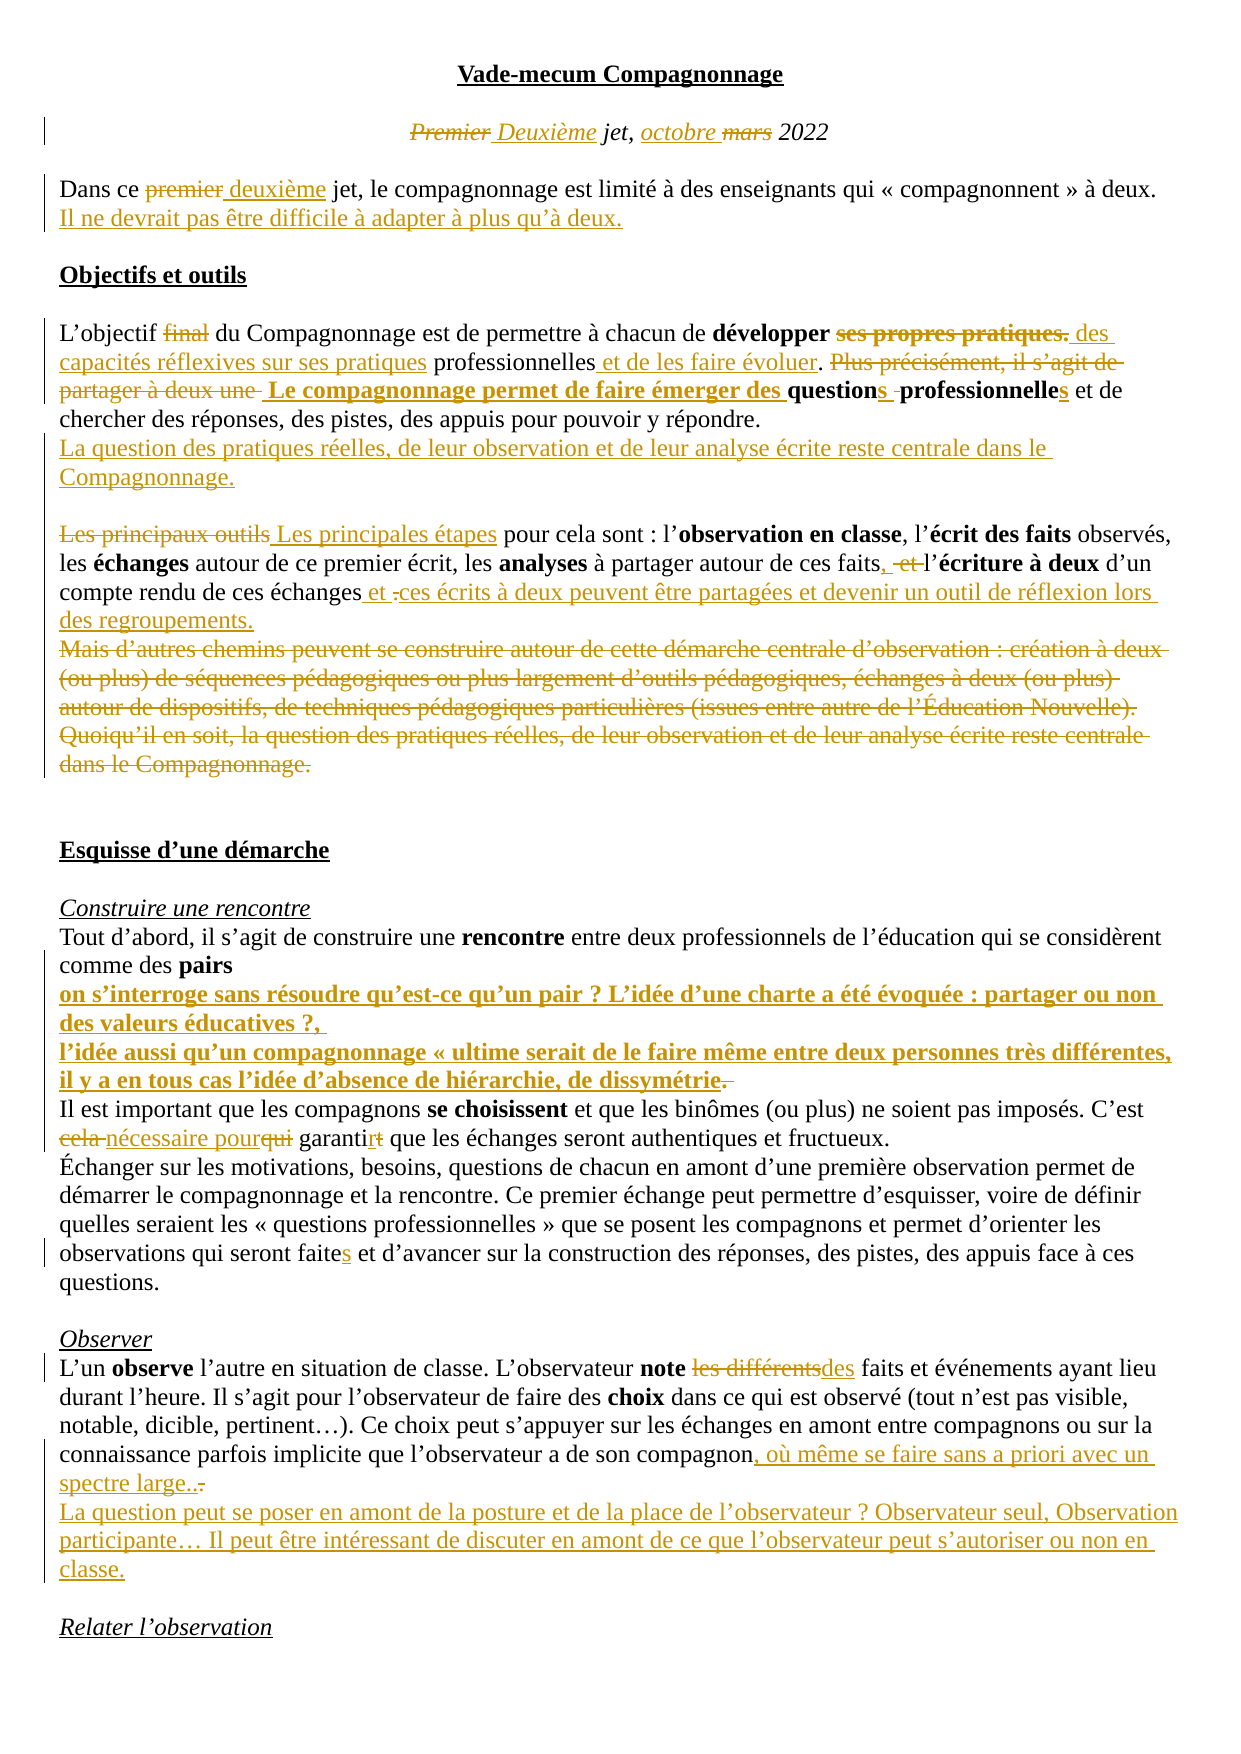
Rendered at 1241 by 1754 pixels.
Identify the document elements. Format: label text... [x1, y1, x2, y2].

text l’idée aussi qu’un compagnonnage « ultime serait de le faire même entre deux personnes très différentes, [59, 1037, 1181, 1065]
text Échanger sur les motivations, besoins, questions de chacun en amont d’une première observation permet de démarrer le compagnonnage et la rencontre. Ce premier échange peut permettre d’esquisser, voire de définir quelles seraient les « questions professionnelles » que se posent les compagnons et permet d’orienter les observations qui seront faites et d’avancer sur la construction des réponses, des pistes, des appuis face à ces questions. [59, 1152, 1181, 1295]
text Il ne devrait pas être difficile à adapter à plus qu’à deux. [59, 203, 1181, 232]
text Les principales étapes pour cela sont : l’observation en classe, l’écrit des faits observés, les échanges autour de ce premier écrit, les analyses à partager autour de ces faits, l’écriture à deux d’un compte rendu de ces échanges et ces écrits à deux peuvent être partagées et devenir un outil de réflexion lors des regroupements. [59, 519, 1181, 634]
text Dans ce deuxième jet, le compagnonnage est limité à des enseignants qui « compagnonnent » à deux. [59, 174, 1181, 203]
text La question des pratiques réelles, de leur observation et de leur analyse écrite reste centrale dans le Compagnonnage. [59, 433, 1181, 490]
text Relater l’observation [59, 1612, 1181, 1640]
text Il est important que les compagnons se choisissent et que les binômes (ou plus) ne soient pas imposés. C’est nécessaire pour garantir que les échanges seront authentiques et fructueux. [59, 1094, 1181, 1152]
text Objectifs et outils [59, 260, 1181, 289]
text il y a en tous cas l’idée d’absence de hiérarchie, de dissymétrie [59, 1065, 1181, 1094]
text Construire une rencontre [59, 893, 1181, 922]
text Vade-mecum Compagnonnage [59, 59, 1181, 88]
text La question peut se poser en amont de la posture et de la place de l’observateur ? Observateur seul, Observation participante… Il peut être intéressant de discuter en amont de ce que l’observateur peut s’autoriser ou non en classe. [59, 1497, 1181, 1583]
text Esquisse d’une démarche [59, 835, 1181, 864]
text Tout d’abord, il s’agit de construire une rencontre entre deux professionnels de l’éducation qui se considèrent comme des pairs [59, 922, 1181, 979]
text Observer [59, 1324, 1181, 1353]
text Deuxième jet, octobre 2022 [59, 117, 1181, 145]
text on s’interroge sans résoudre qu’est-ce qu’un pair ? L’idée d’une charte a été évoquée : partager ou non des valeurs éducatives ?, [59, 979, 1181, 1037]
text L’un observe l’autre en situation de classe. L’observateur note des faits et événements ayant lieu durant l’heure. Il s’agit pour l’observateur de faire des choix dans ce qui est observé (tout n’est pas visible, notable, dicible, pertinent…). Ce choix peut s’appuyer sur les échanges en amont entre compagnons ou sur la connaissance parfois implicite que l’observateur a de son compagnon, où même se faire sans a priori avec un spectre large.. [59, 1353, 1181, 1497]
text L’objectif du Compagnonnage est de permettre à chacun de développer des capacités réflexives sur ses pratiques professionnelles et de les faire évoluer. Le compagnonnage permet de faire émerger des questions professionnelles et de chercher des réponses, des pistes, des appuis pour pouvoir y répondre. [59, 318, 1181, 433]
